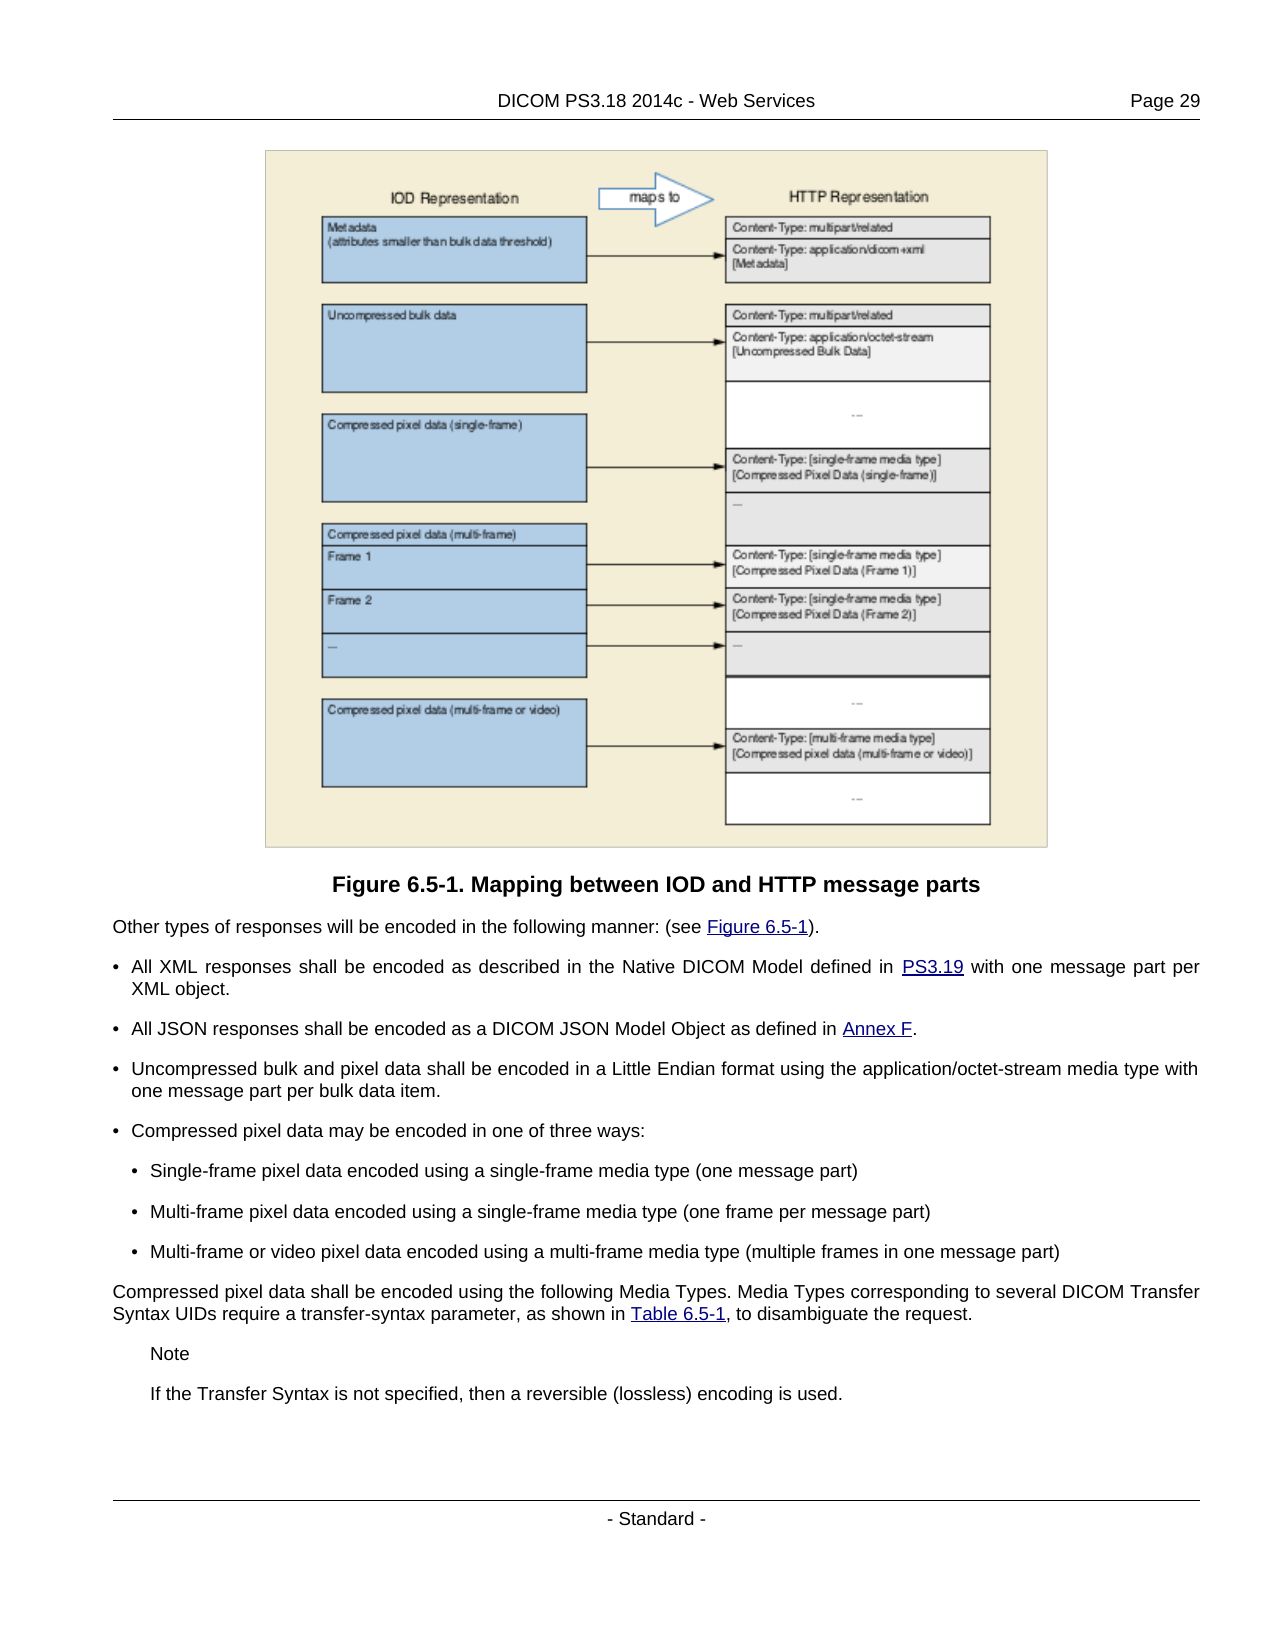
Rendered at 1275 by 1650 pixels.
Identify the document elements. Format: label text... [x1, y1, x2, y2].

text If the Transfer Syntax is not specified, then a reversible (lossless) encoding is used. [150, 1383, 1162, 1405]
picture [264, 150, 1049, 849]
text Other types of responses will be encoded in the following manner: (see Figure 6.5-1). [112, 915, 1200, 937]
list All XML responses shall be encoded as described in the Native DICOM Model defined in PS3.19 with one message part per XML object. [112, 956, 1200, 999]
text Compressed pixel data shall be encoded using the following Media Types. Media Types corresponding to several DICOM Transfer Syntax UIDs require a transfer-syntax parameter, as shown in Table 6.5-1, to disambiguate the request. [112, 1281, 1200, 1324]
list Compressed pixel data may be encoded in one of three ways: [112, 1120, 1200, 1141]
list Multi-frame pixel data encoded using a single-frame media type (one frame per message part) [131, 1200, 1200, 1222]
list All JSON responses shall be encoded as a DICOM JSON Model Object as defined in Annex F. [112, 1018, 1200, 1039]
text Note [150, 1343, 1162, 1364]
text Figure 6.5-1. Mapping between IOD and HTTP message parts [112, 871, 1200, 897]
list Single-frame pixel data encoded using a single-frame media type (one message part) [131, 1160, 1200, 1182]
list Multi-frame or video pixel data encoded using a multi-frame media type (multiple frames in one message part) [131, 1241, 1200, 1262]
list Uncompressed bulk and pixel data shall be encoded in a Little Endian format using the application/octet-stream media type with one message part per bulk data item. [112, 1058, 1200, 1101]
